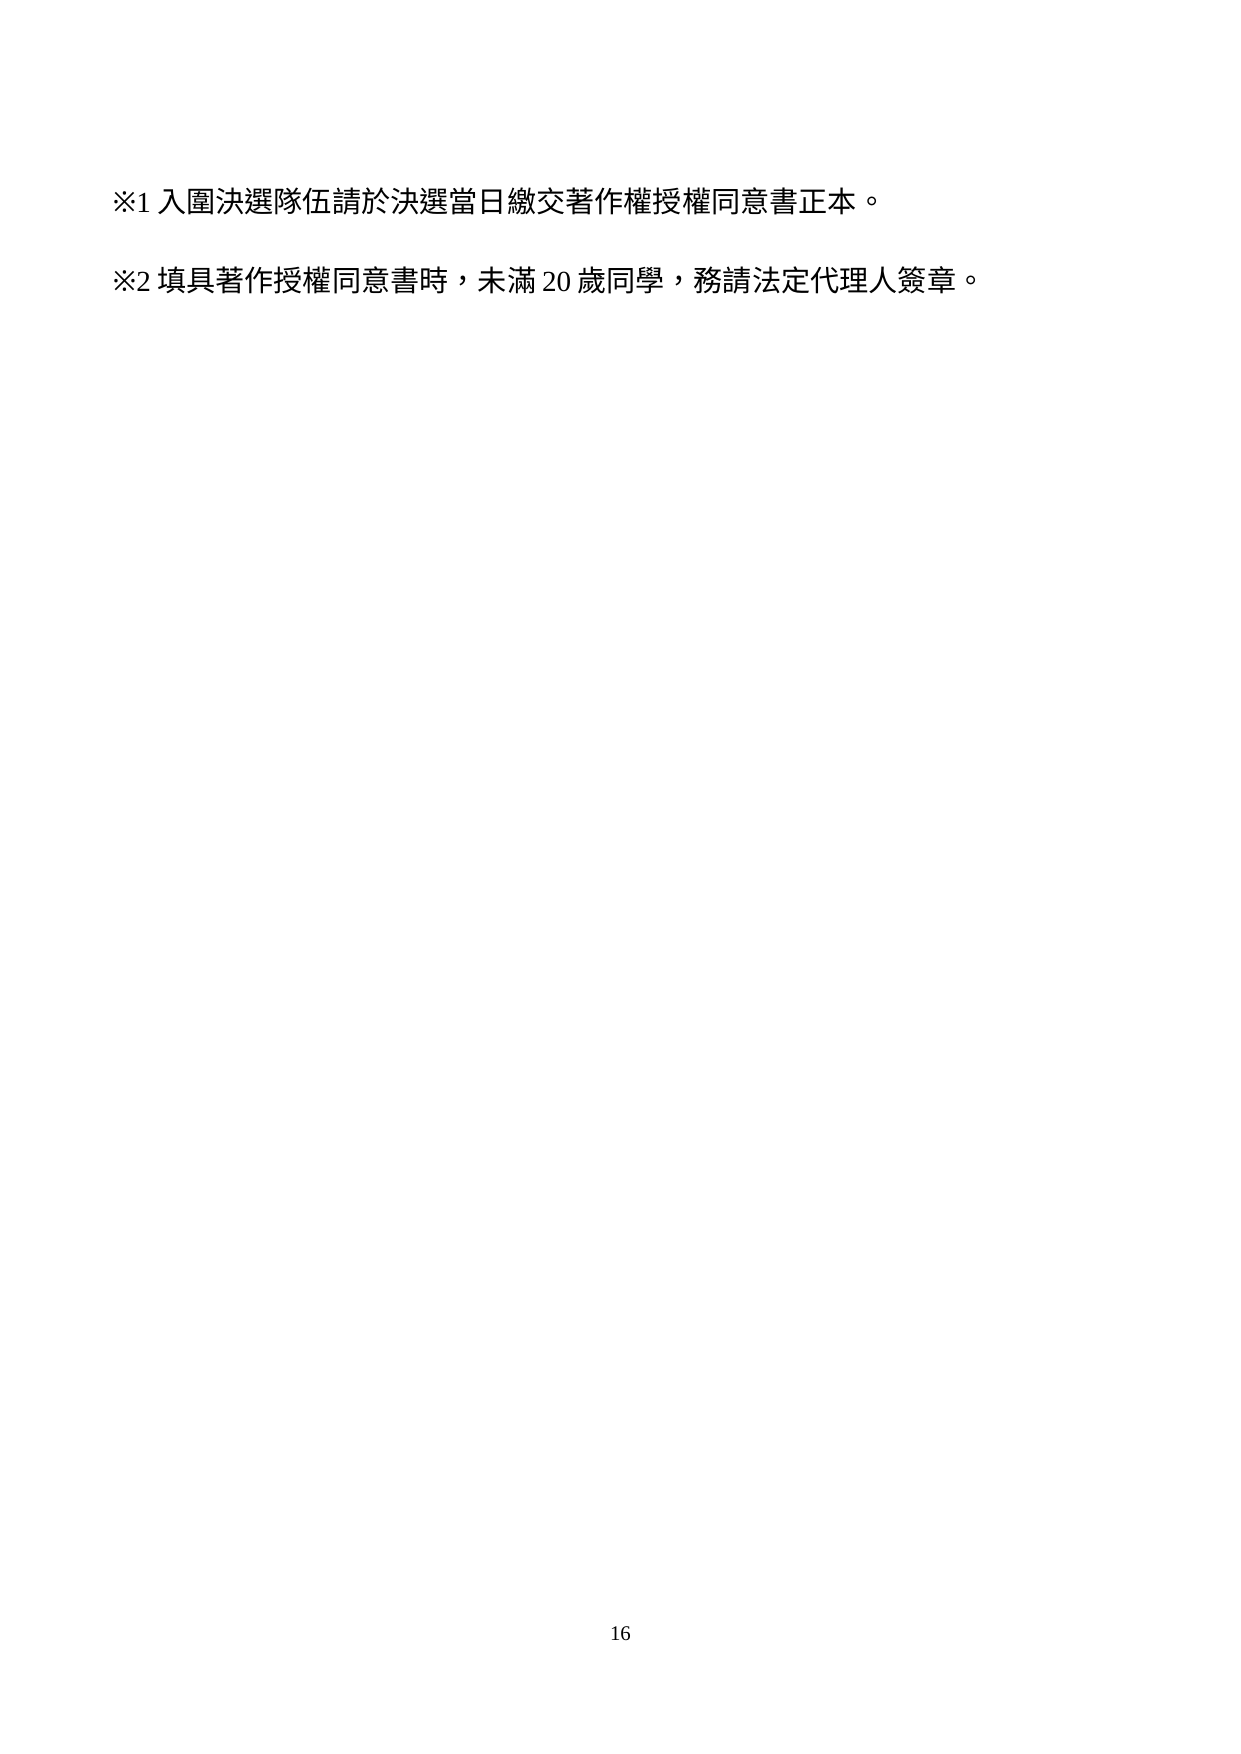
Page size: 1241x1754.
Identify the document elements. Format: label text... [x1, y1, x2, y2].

text ※1入圍決選隊伍請於決選當日繳交著作權授權同意書正本。 [112, 160, 1128, 239]
text ※2填具著作授權同意書時，未滿20歲同學，務請法定代理人簽章。 [112, 239, 1128, 319]
